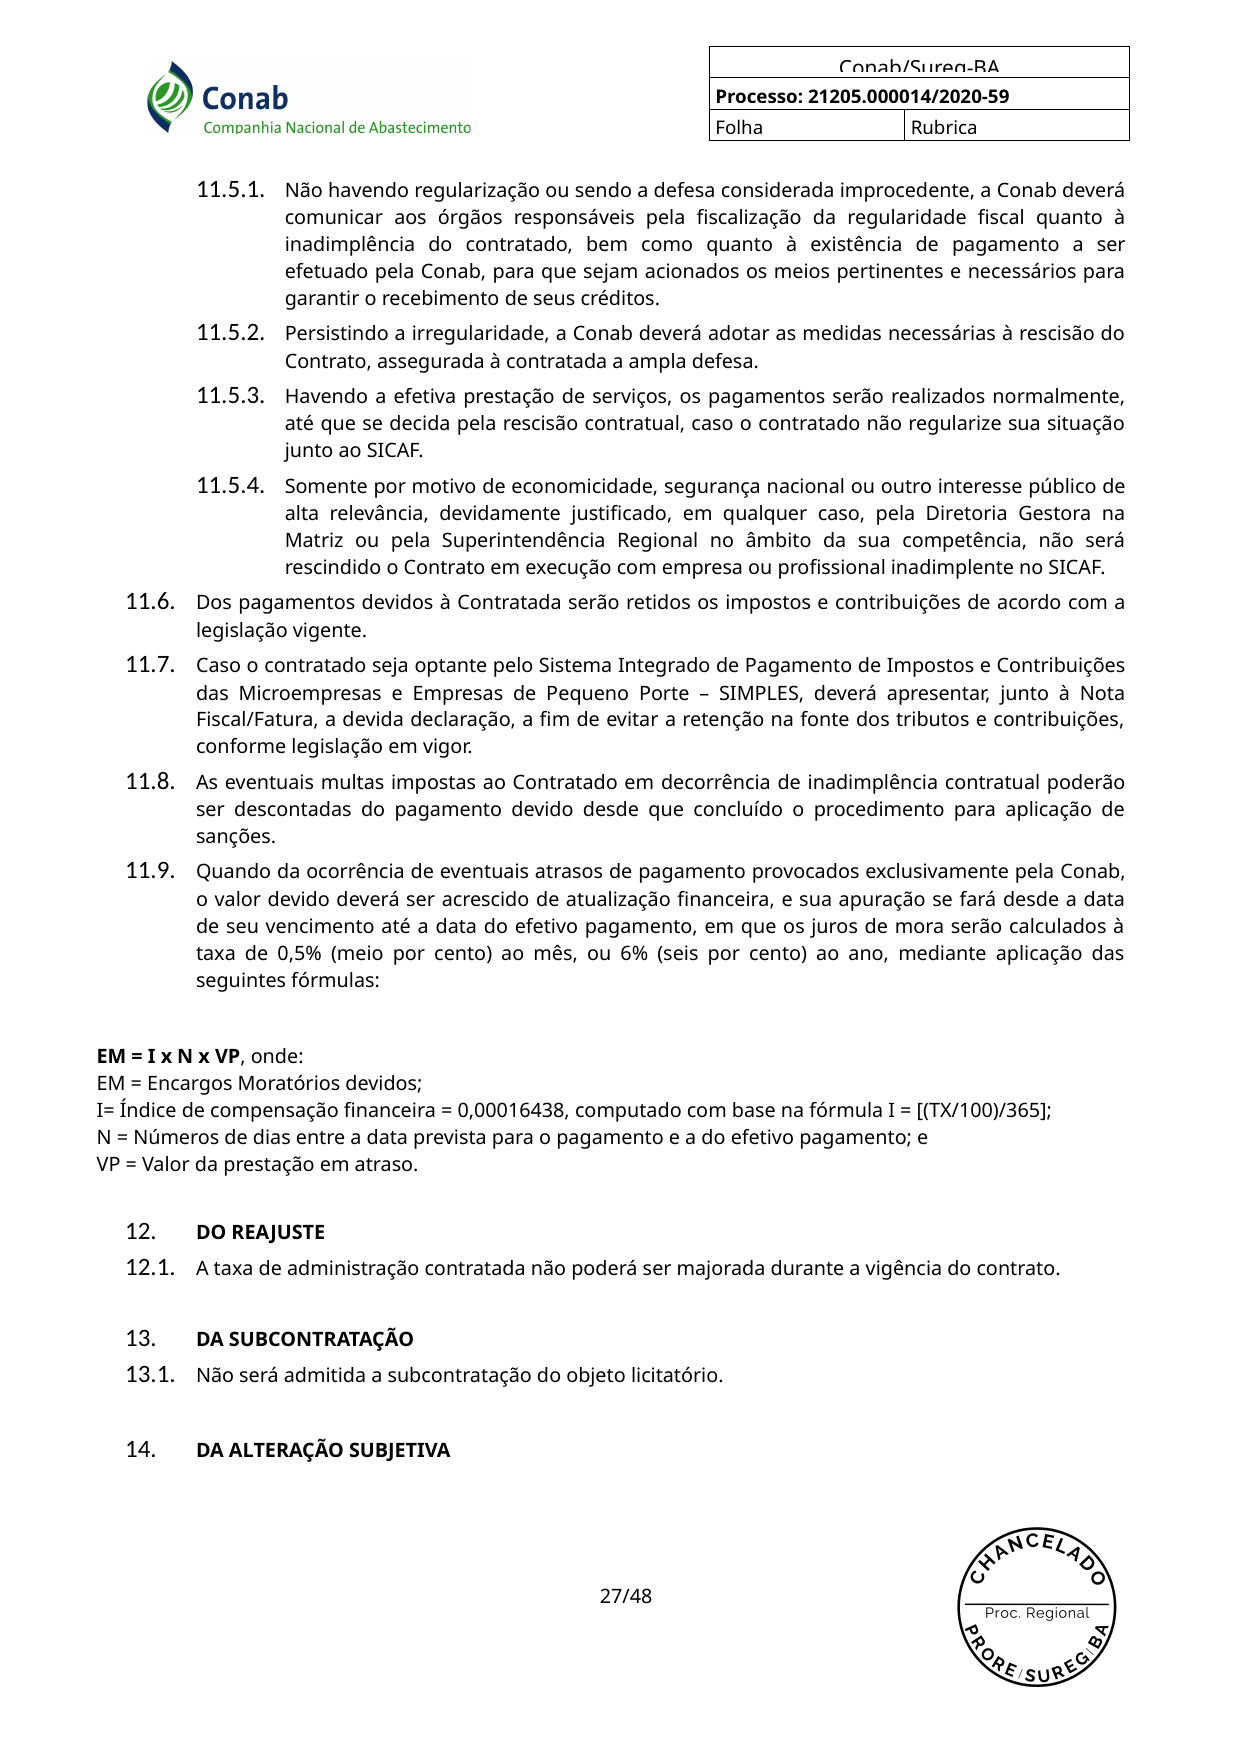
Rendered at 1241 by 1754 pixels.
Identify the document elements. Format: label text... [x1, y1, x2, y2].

list Quando da ocorrência de eventuais atrasos de pagamento provocados exclusivamente pela Conab, o valor devido deverá ser acrescido de atualização financeira, e sua apuração se fará desde a data de seu vencimento até a data do efetivo pagamento, em que os juros de mora serão calculados à taxa de 0,5% (meio por cento) ao mês, ou 6% (seis por cento) ao ano, mediante aplicação das seguintes fórmulas: [125, 858, 1127, 993]
list DA SUBCONTRATAÇÃO [125, 1325, 1127, 1352]
list Somente por motivo de economicidade, segurança nacional ou outro interesse público de alta relevância, devidamente justificado, em qualquer caso, pela Diretoria Gestora na Matriz ou pela Superintendência Regional no âmbito da sua competência, não será rescindido o Contrato em execução com empresa ou profissional inadimplente no SICAF. [196, 472, 1127, 580]
list Persistindo a irregularidade, a Conab deverá adotar as medidas necessárias à rescisão do Contrato, assegurada à contratada a ampla defesa. [196, 319, 1127, 374]
list Havendo a efetiva prestação de serviços, os pagamentos serão realizados normalmente, até que se decida pela rescisão contratual, caso o contratado não regularize sua situação junto ao SICAF. [196, 382, 1127, 464]
list As eventuais multas impostas ao Contratado em decorrência de inadimplência contratual poderão ser descontadas do pagamento devido desde que concluído o procedimento para aplicação de sanções. [125, 768, 1127, 849]
list Dos pagamentos devidos à Contratada serão retidos os impostos e contribuições de acordo com a legislação vigente. [125, 589, 1127, 643]
list DA ALTERAÇÃO SUBJETIVA [125, 1436, 1127, 1463]
list Não havendo regularização ou sendo a defesa considerada improcedente, a Conab deverá comunicar aos órgãos responsáveis pela fiscalização da regularidade fiscal quanto à inadimplência do contratado, bem como quanto à existência de pagamento a ser efetuado pela Conab, para que sejam acionados os meios pertinentes e necessários para garantir o recebimento de seus créditos. [196, 176, 1127, 311]
list Caso o contratado seja optante pelo Sistema Integrado de Pagamento de Impostos e Contribuições das Microempresas e Empresas de Pequeno Porte – SIMPLES, deverá apresentar, junto à Nota Fiscal/Fatura, a devida declaração, a fim de evitar a retenção na fonte dos tributos e contribuições, conforme legislação em vigor. [125, 651, 1127, 760]
picture [951, 1508, 1148, 1706]
list DO REAJUSTE [125, 1218, 1127, 1246]
table_header EM = I x N x VP, onde: EM = Encargos Moratórios devidos; I= Índice de compensação financeira = 0,00016438, computado com base na fórmula I = [(TX/100)/365]; N = Números de dias entre a data prevista para o pagamento e a do efetivo pagamento; e VP = Valor da prestação em atraso. [91, 1037, 1159, 1183]
list A taxa de administração contratada não poderá ser majorada durante a vigência do contrato. [125, 1254, 1127, 1281]
list Não será admitida a subcontratação do objeto licitatório. [125, 1361, 1127, 1388]
picture [147, 61, 471, 134]
